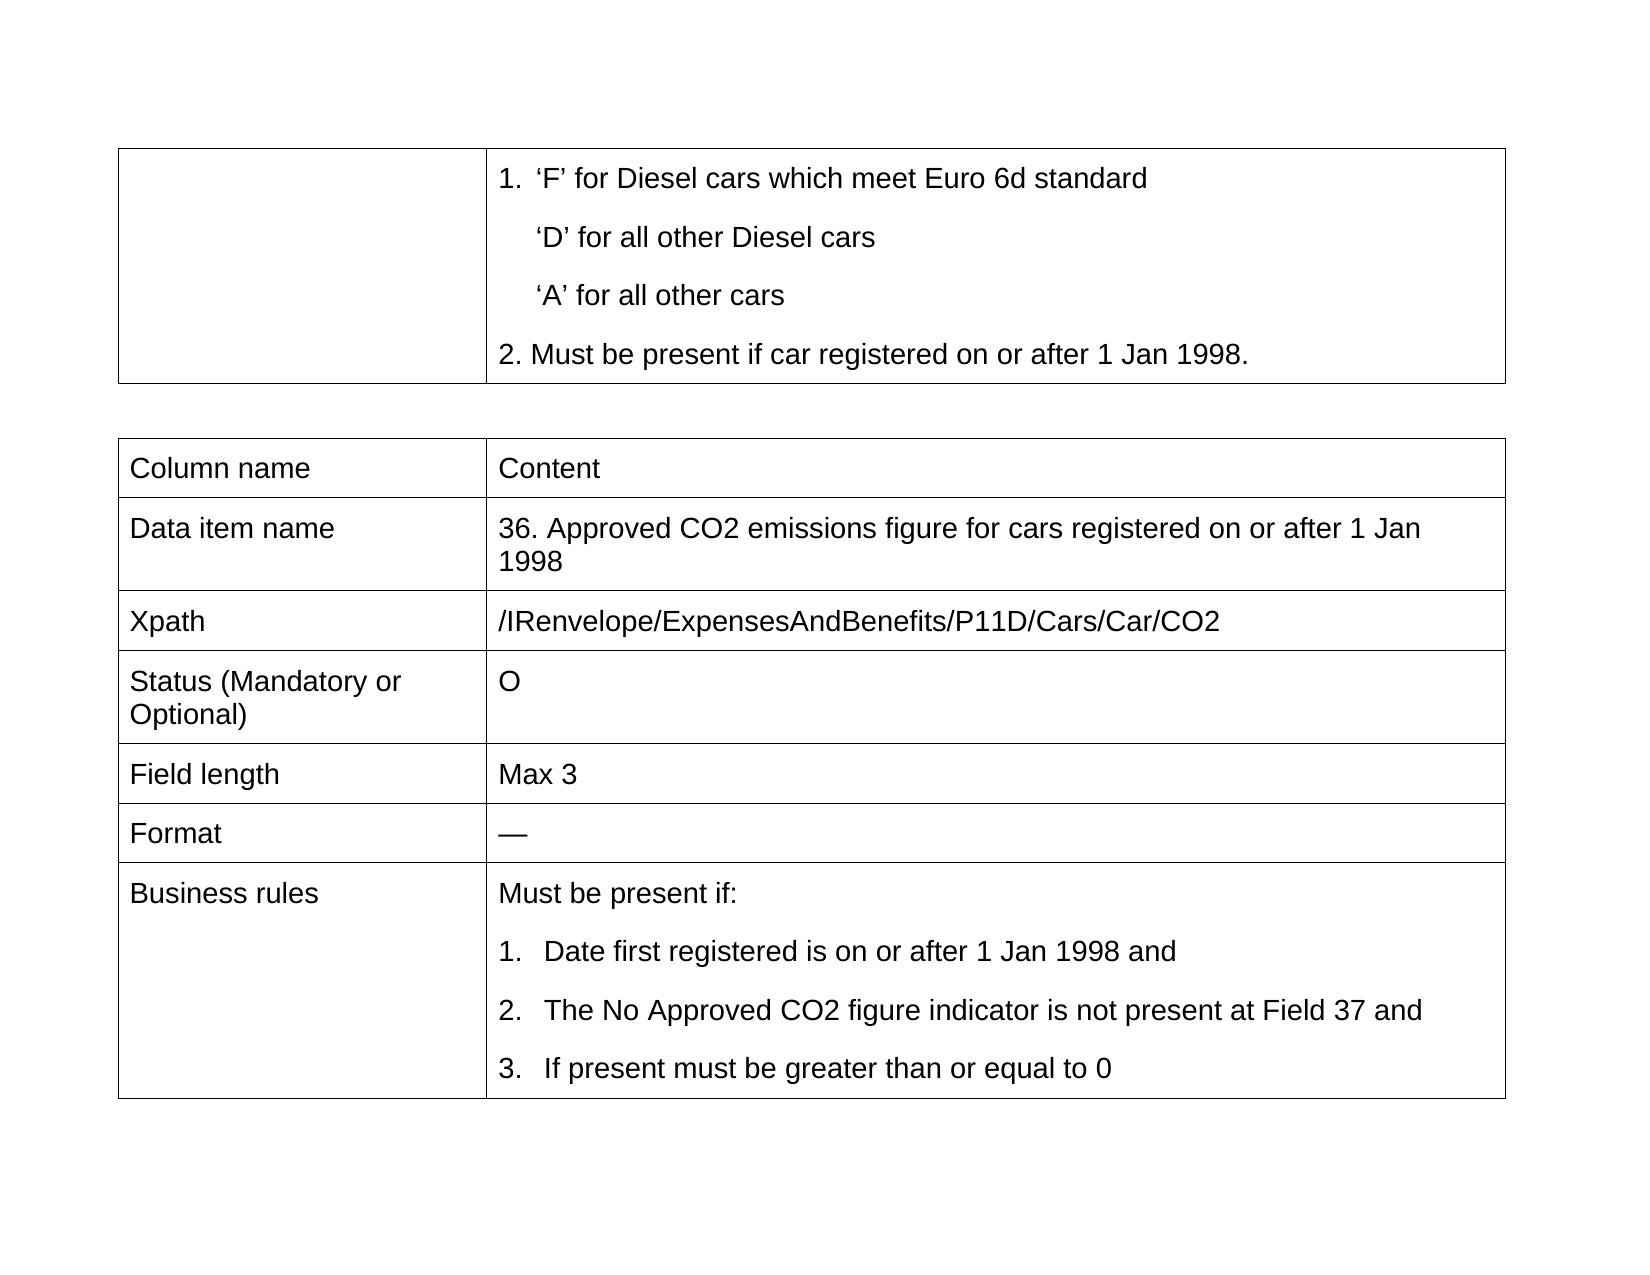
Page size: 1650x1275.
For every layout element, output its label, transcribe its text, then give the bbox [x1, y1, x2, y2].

table_cell Format [119, 804, 486, 862]
table_cell Must be present if: Date first registered is on or after 1 Jan 1998 and The No Approved CO2 figure indicator is not present at Field 37 and If present must be greater than or equal to 0 [487, 863, 1505, 1097]
table_cell O [487, 651, 1505, 743]
table_cell Business rules [119, 863, 486, 1097]
table_cell — [487, 804, 1505, 862]
table_cell /IRenvelope/ExpensesAndBenefits/P11D/Cars/Car/CO2 [487, 591, 1505, 650]
table_header Column name [119, 439, 486, 497]
table_cell Max 3 [487, 744, 1505, 803]
table_cell Status (Mandatory or Optional) [119, 651, 486, 743]
table_cell Xpath [119, 591, 486, 650]
table_header Content [487, 439, 1505, 497]
table_cell 36. Approved CO2 emissions figure for cars registered on or after 1 Jan 1998 [487, 498, 1505, 590]
table_cell [119, 149, 486, 383]
table_cell Data item name [119, 498, 486, 590]
table_cell Acceptable values are: ‘F’ for Diesel cars which meet Euro 6d standard ‘D’ for all other Diesel cars ‘A’ for all other cars 2. Must be present if car registered on or after 1 Jan 1998. [487, 149, 1505, 383]
table_cell Field length [119, 744, 486, 803]
